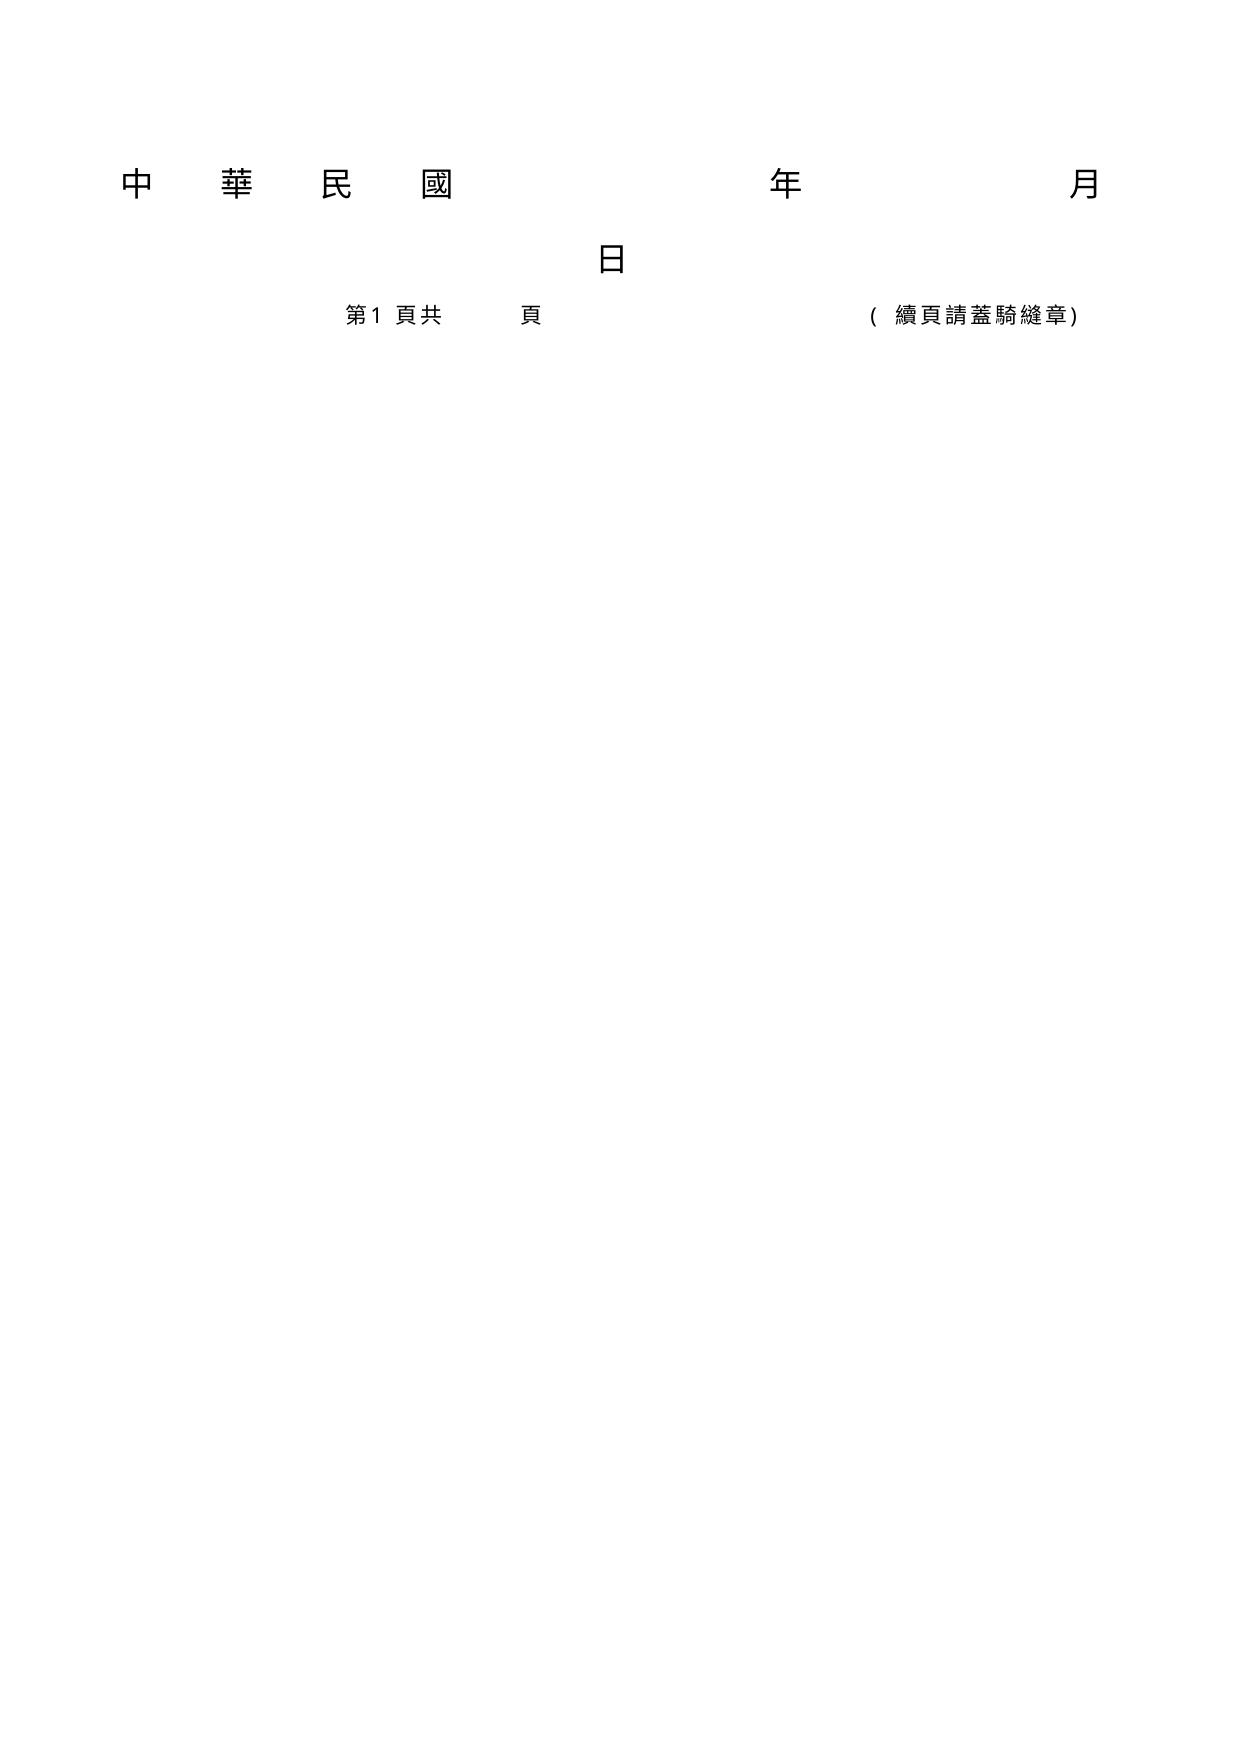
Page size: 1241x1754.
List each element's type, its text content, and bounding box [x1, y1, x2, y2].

text 中 華 民 國 年 月 日 [120, 144, 1120, 294]
text 第1頁共 頁 (續頁請蓋騎縫章) [120, 294, 1120, 332]
